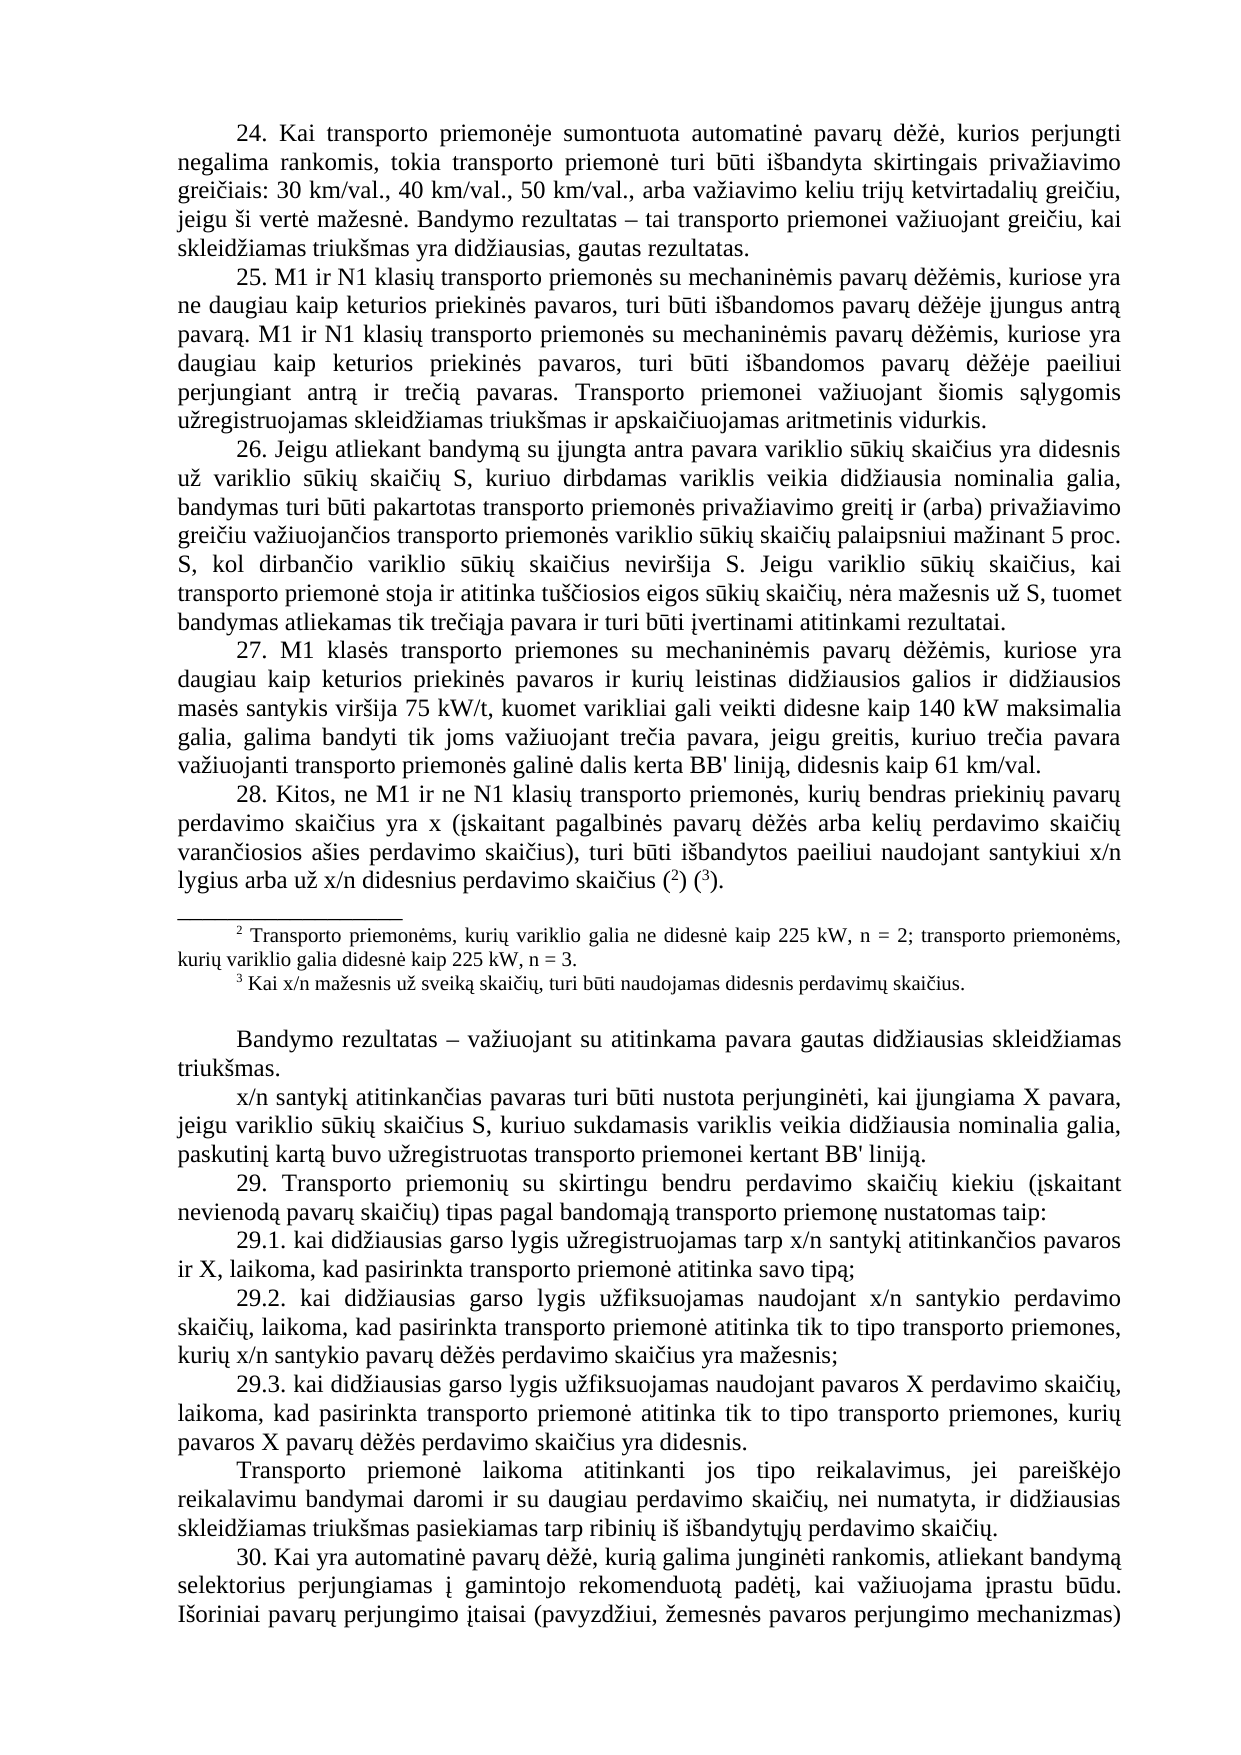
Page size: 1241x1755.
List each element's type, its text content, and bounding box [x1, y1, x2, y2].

text 29.3. kai didžiausias garso lygis užfiksuojamas naudojant pavaros X perdavimo skaičių, laikoma, kad pasirinkta transporto priemonė atitinka tik to tipo transporto priemones, kurių pavaros X pavarų dėžės perdavimo skaičius yra didesnis. [177, 1369, 1122, 1455]
text Transporto priemonė laikoma atitinkanti jos tipo reikalavimus, jei pareiškėjo reikalavimu bandymai daromi ir su daugiau perdavimo skaičių, nei numatyta, ir didžiausias skleidžiamas triukšmas pasiekiamas tarp ribinių iš išbandytųjų perdavimo skaičių. [177, 1455, 1122, 1542]
text 29.2. kai didžiausias garso lygis užfiksuojamas naudojant x/n santykio perdavimo skaičių, laikoma, kad pasirinkta transporto priemonė atitinka tik to tipo transporto priemones, kurių x/n santykio pavarų dėžės perdavimo skaičius yra mažesnis; [177, 1283, 1122, 1369]
text 3 Kai x/n mažesnis už sveiką skaičių, turi būti naudojamas didesnis perdavimų skaičius. [177, 971, 1122, 995]
text __________________ [177, 894, 1122, 923]
text 26. Jeigu atliekant bandymą su įjungta antra pavara variklio sūkių skaičius yra didesnis už variklio sūkių skaičių S, kuriuo dirbdamas variklis veikia didžiausia nominalia galia, bandymas turi būti pakartotas transporto priemonės privažiavimo greitį ir (arba) privažiavimo greičiu važiuojančios transporto priemonės variklio sūkių skaičių palaipsniui mažinant 5 proc. S, kol dirbančio variklio sūkių skaičius neviršija S. Jeigu variklio sūkių skaičius, kai transporto priemonė stoja ir atitinka tuščiosios eigos sūkių skaičių, nėra mažesnis už S, tuomet bandymas atliekamas tik trečiąja pavara ir turi būti įvertinami atitinkami rezultatai. [177, 434, 1122, 636]
text 25. M1 ir N1 klasių transporto priemonės su mechaninėmis pavarų dėžėmis, kuriose yra ne daugiau kaip keturios priekinės pavaros, turi būti išbandomos pavarų dėžėje įjungus antrą pavarą. M1 ir N1 klasių transporto priemonės su mechaninėmis pavarų dėžėmis, kuriose yra daugiau kaip keturios priekinės pavaros, turi būti išbandomos pavarų dėžėje paeiliui perjungiant antrą ir trečią pavaras. Transporto priemonei važiuojant šiomis sąlygomis užregistruojamas skleidžiamas triukšmas ir apskaičiuojamas aritmetinis vidurkis. [177, 262, 1122, 434]
text 24. Kai transporto priemonėje sumontuota automatinė pavarų dėžė, kurios perjungti negalima rankomis, tokia transporto priemonė turi būti išbandyta skirtingais privažiavimo greičiais: 30 km/val., 40 km/val., 50 km/val., arba važiavimo keliu trijų ketvirtadalių greičiu, jeigu ši vertė mažesnė. Bandymo rezultatas – tai transporto priemonei važiuojant greičiu, kai skleidžiamas triukšmas yra didžiausias, gautas rezultatas. [177, 118, 1122, 262]
text 30. Kai yra automatinė pavarų dėžė, kurią galima junginėti rankomis, atliekant bandymą selektorius perjungiamas į gamintojo rekomenduotą padėtį, kai važiuojama įprastu būdu. Išoriniai pavarų perjungimo įtaisai (pavyzdžiui, žemesnės pavaros perjungimo mechanizmas) [177, 1542, 1122, 1628]
text 27. M1 klasės transporto priemones su mechaninėmis pavarų dėžėmis, kuriose yra daugiau kaip keturios priekinės pavaros ir kurių leistinas didžiausios galios ir didžiausios masės santykis viršija 75 kW/t, kuomet varikliai gali veikti didesne kaip 140 kW maksimalia galia, galima bandyti tik joms važiuojant trečia pavara, jeigu greitis, kuriuo trečia pavara važiuojanti transporto priemonės galinė dalis kerta BB' liniją, didesnis kaip 61 km/val. [177, 636, 1122, 779]
text Bandymo rezultatas – važiuojant su atitinkama pavara gautas didžiausias skleidžiamas triukšmas. [177, 1024, 1122, 1082]
text 28. Kitos, ne M1 ir ne N1 klasių transporto priemonės, kurių bendras priekinių pavarų perdavimo skaičius yra x (įskaitant pagalbinės pavarų dėžės arba kelių perdavimo skaičių varančiosios ašies perdavimo skaičius), turi būti išbandytos paeiliui naudojant santykiui x/n lygius arba už x/n didesnius perdavimo skaičius (2) (3). [177, 779, 1122, 894]
text 2 Transporto priemonėms, kurių variklio galia ne didesnė kaip 225 kW, n = 2; transporto priemonėms, kurių variklio galia didesnė kaip 225 kW, n = 3. [177, 923, 1122, 971]
text x/n santykį atitinkančias pavaras turi būti nustota perjunginėti, kai įjungiama X pavara, jeigu variklio sūkių skaičius S, kuriuo sukdamasis variklis veikia didžiausia nominalia galia, paskutinį kartą buvo užregistruotas transporto priemonei kertant BB' liniją. [177, 1082, 1122, 1168]
text 29. Transporto priemonių su skirtingu bendru perdavimo skaičių kiekiu (įskaitant nevienodą pavarų skaičių) tipas pagal bandomąją transporto priemonę nustatomas taip: [177, 1168, 1122, 1225]
text 29.1. kai didžiausias garso lygis užregistruojamas tarp x/n santykį atitinkančios pavaros ir X, laikoma, kad pasirinkta transporto priemonė atitinka savo tipą; [177, 1225, 1122, 1283]
